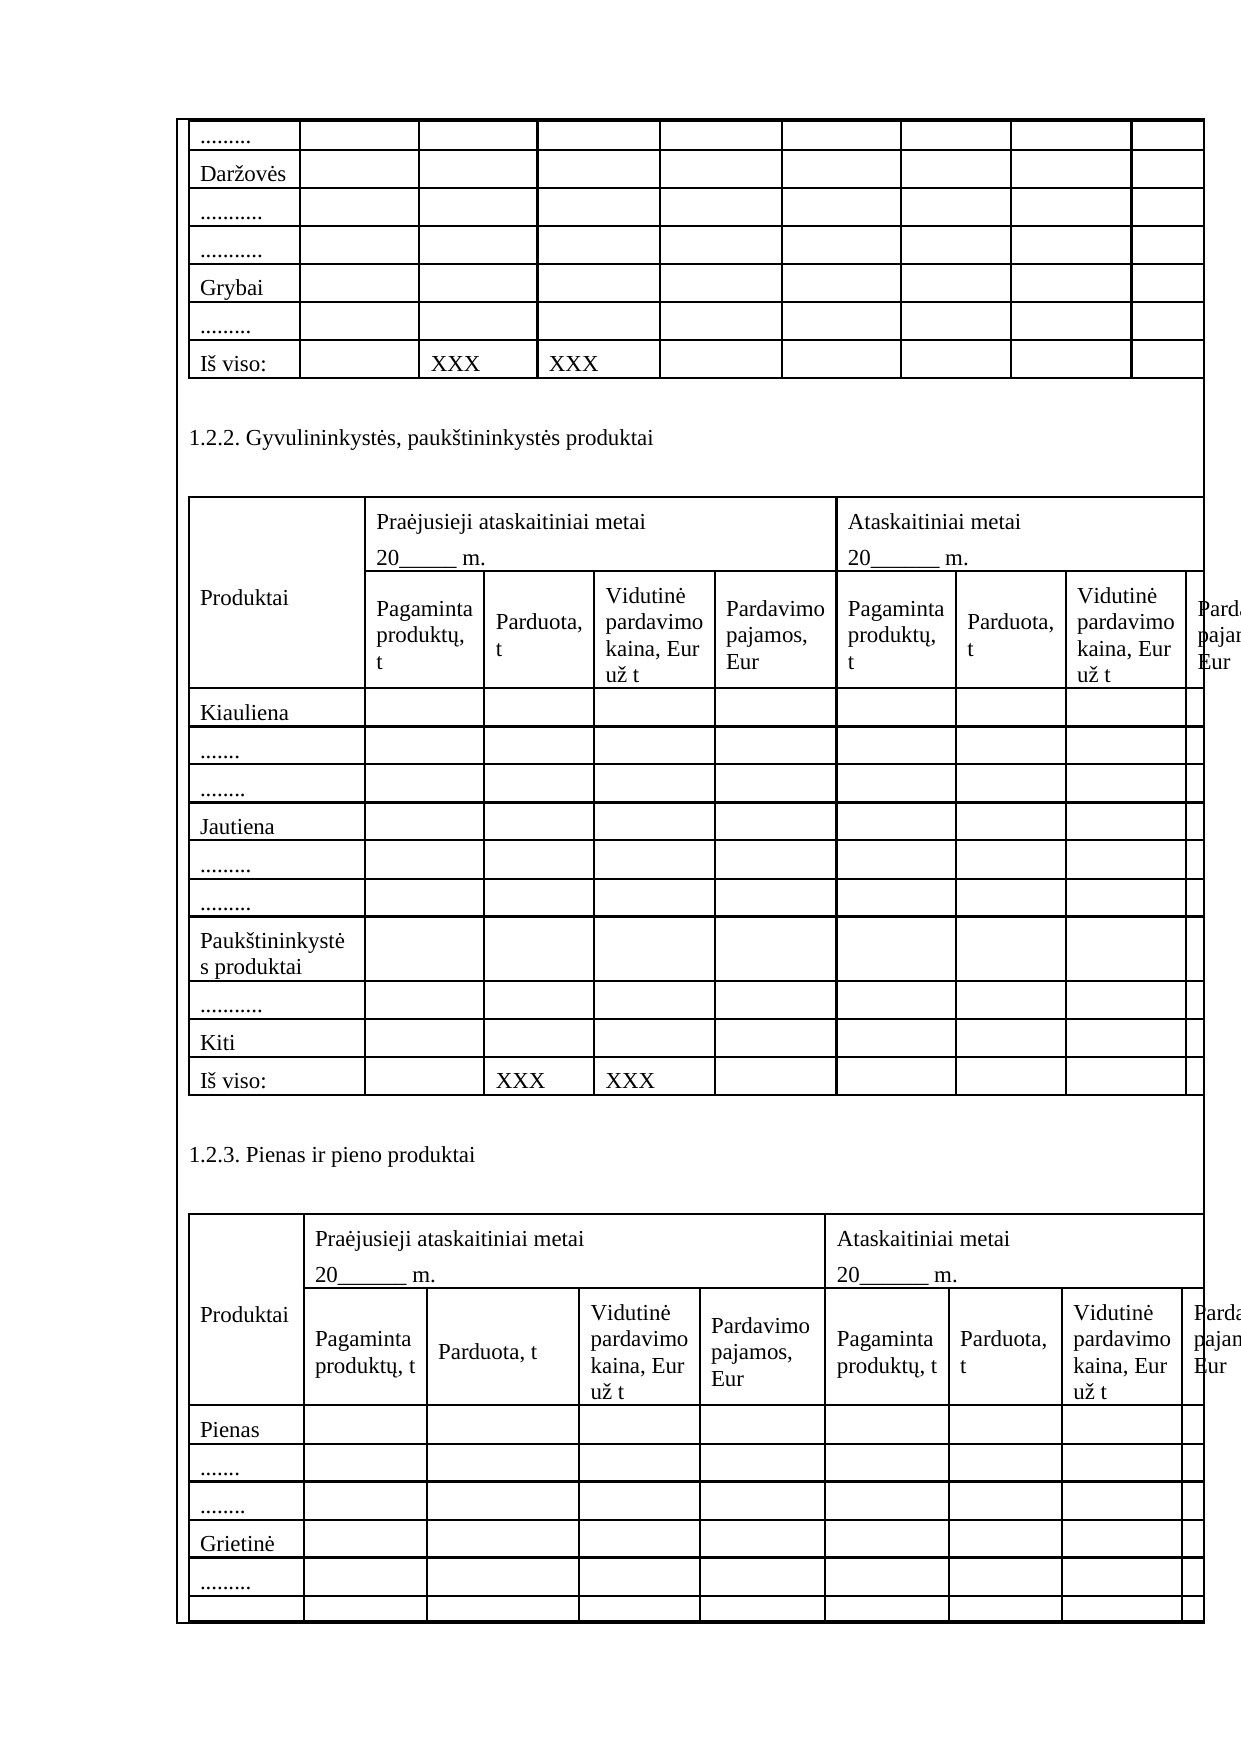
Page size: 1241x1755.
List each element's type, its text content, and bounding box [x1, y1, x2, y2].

table_cell [428, 1559, 578, 1594]
table_cell [539, 189, 659, 225]
table_cell ........... [190, 227, 299, 263]
table_cell [366, 880, 483, 915]
table_cell [838, 918, 955, 980]
table_cell [428, 1597, 578, 1620]
table_cell [485, 728, 593, 763]
table_cell [485, 1020, 593, 1056]
table_cell [301, 122, 418, 149]
table_cell Vidutinė pardavimo kaina, Eur už t [595, 572, 714, 687]
table_cell [661, 303, 781, 339]
table_cell [902, 151, 1010, 187]
table_cell [783, 122, 900, 149]
table_cell [485, 918, 593, 980]
table_cell [428, 1483, 578, 1518]
table_cell [366, 841, 483, 877]
table_cell Jautiena [190, 804, 364, 839]
table_cell [580, 1559, 699, 1594]
table_cell [420, 227, 536, 263]
table_cell [838, 728, 955, 763]
table_cell [783, 227, 900, 263]
table_cell [716, 880, 835, 915]
table_cell [826, 1406, 948, 1442]
table_cell Grybai [190, 265, 299, 301]
table_cell ........ [190, 765, 364, 801]
table_cell [1063, 1559, 1181, 1594]
table_cell [716, 982, 835, 1018]
table_cell [485, 982, 593, 1018]
table_cell ......... [190, 841, 364, 877]
table_cell Pienas [190, 1406, 303, 1442]
table_cell [595, 689, 714, 725]
table_cell [661, 189, 781, 225]
table_cell [838, 804, 955, 839]
table_cell [1187, 804, 1203, 839]
table_cell [428, 1406, 578, 1442]
table_cell Pardavimo pajamos, Eur [716, 572, 835, 687]
table_cell [595, 880, 714, 915]
table_cell [838, 765, 955, 801]
table_cell [902, 341, 1010, 377]
table_cell XXX [485, 1058, 593, 1094]
table_cell [595, 765, 714, 801]
table_cell Pagaminta produktų, t [366, 572, 483, 687]
table_cell [957, 880, 1065, 915]
table_cell [366, 918, 483, 980]
table_cell [838, 982, 955, 1018]
table_cell [783, 303, 900, 339]
table_cell [783, 265, 900, 301]
table_cell [301, 227, 418, 263]
table_cell [1187, 689, 1203, 725]
table_header Ataskaitiniai metai 20______ m. [826, 1215, 1203, 1287]
table_cell Daržovės [190, 151, 299, 187]
table_cell [1133, 122, 1203, 149]
table_cell [957, 765, 1065, 801]
table_cell [826, 1597, 948, 1620]
table_cell [1067, 918, 1185, 980]
table_cell Pagaminta produktų, t [305, 1289, 426, 1404]
table_cell [1187, 1058, 1203, 1094]
table_cell [838, 689, 955, 725]
table_cell [701, 1521, 824, 1556]
table_cell Parduota, t [485, 572, 593, 687]
table_cell [826, 1483, 948, 1518]
table_cell [957, 841, 1065, 877]
table_cell [539, 122, 659, 149]
table_cell [1063, 1406, 1181, 1442]
table_cell Grietinė [190, 1521, 303, 1556]
table_cell [366, 765, 483, 801]
table_cell [1067, 1058, 1185, 1094]
table_cell Iš viso: [190, 1058, 364, 1094]
table_cell [305, 1445, 426, 1480]
table_cell [1067, 880, 1185, 915]
table_header Produktai [190, 1215, 303, 1404]
table_cell [957, 728, 1065, 763]
table_cell [902, 265, 1010, 301]
table_cell [716, 918, 835, 980]
table_cell [661, 122, 781, 149]
table_cell [428, 1445, 578, 1480]
table_cell [1183, 1406, 1203, 1442]
table_cell Kiti [190, 1020, 364, 1056]
table_cell [661, 227, 781, 263]
table_cell [366, 689, 483, 725]
table_cell [1067, 1020, 1185, 1056]
table_cell [716, 689, 835, 725]
table_cell [420, 303, 536, 339]
table_cell Pagaminta produktų, t [826, 1289, 948, 1404]
table_cell [838, 880, 955, 915]
table_cell [580, 1406, 699, 1442]
table_cell ......... [190, 1559, 303, 1594]
table_cell [950, 1406, 1061, 1442]
table_cell Parduota, t [950, 1289, 1061, 1404]
table_cell [366, 728, 483, 763]
table_cell Iš viso: [190, 341, 299, 377]
table_cell Vidutinė pardavimo kaina, Eur už t [580, 1289, 699, 1404]
table_cell [902, 303, 1010, 339]
table_cell [301, 189, 418, 225]
table_cell [420, 265, 536, 301]
table_cell [366, 804, 483, 839]
table_cell [305, 1406, 426, 1442]
table_cell [1133, 227, 1203, 263]
table_cell [1012, 151, 1130, 187]
table_cell [950, 1445, 1061, 1480]
table_cell Pardavimo pajamos, Eur [1183, 1289, 1203, 1404]
table_cell Parduota, t [957, 572, 1065, 687]
table_cell [1012, 189, 1130, 225]
table_cell [190, 1597, 303, 1620]
table_cell [305, 1597, 426, 1620]
table_cell [1012, 303, 1130, 339]
table_cell [950, 1521, 1061, 1556]
table_cell XXX [420, 341, 536, 377]
table_cell [957, 982, 1065, 1018]
table_cell [366, 982, 483, 1018]
table_cell [1063, 1521, 1181, 1556]
table_header Praėjusieji ataskaitiniai metai 20_____ m. [366, 498, 835, 570]
table_cell [1067, 804, 1185, 839]
table_cell ......... [190, 880, 364, 915]
table_cell [783, 151, 900, 187]
table_cell ....... [190, 728, 364, 763]
table_cell [485, 689, 593, 725]
table_cell [1187, 982, 1203, 1018]
table_cell [1133, 265, 1203, 301]
table_cell [595, 918, 714, 980]
table_cell [1183, 1559, 1203, 1594]
table_cell [1067, 982, 1185, 1018]
table_cell [1133, 303, 1203, 339]
table_cell [1133, 341, 1203, 377]
table_cell [420, 189, 536, 225]
table_cell [1133, 189, 1203, 225]
table_cell [1067, 689, 1185, 725]
table_cell ........... [190, 189, 299, 225]
table_cell [485, 880, 593, 915]
table_cell [1063, 1483, 1181, 1518]
table_cell [595, 804, 714, 839]
table_cell [1183, 1445, 1203, 1480]
table_cell XXX [595, 1058, 714, 1094]
table_cell ....... [190, 1445, 303, 1480]
table_cell [701, 1406, 824, 1442]
table_cell [1187, 841, 1203, 877]
table_header Ataskaitiniai metai 20______ m. [838, 498, 1203, 570]
table_cell [580, 1483, 699, 1518]
table_cell [950, 1597, 1061, 1620]
table_cell [783, 189, 900, 225]
table_cell [1012, 227, 1130, 263]
table_cell [1067, 728, 1185, 763]
table_cell [305, 1559, 426, 1594]
table_cell [595, 841, 714, 877]
table_header Praėjusieji ataskaitiniai metai 20______ m. [305, 1215, 824, 1287]
table_cell [716, 841, 835, 877]
table_cell [305, 1521, 426, 1556]
table_cell [595, 728, 714, 763]
table_header Produktai [190, 498, 364, 687]
table_cell [485, 804, 593, 839]
table_cell [539, 265, 659, 301]
table_cell [1183, 1483, 1203, 1518]
table_cell [701, 1597, 824, 1620]
table_cell [1063, 1597, 1181, 1620]
table_cell Pardavimo pajamos, Eur [1187, 572, 1203, 687]
table_cell [950, 1559, 1061, 1594]
table_cell [826, 1445, 948, 1480]
table_cell [701, 1445, 824, 1480]
table_cell [716, 1020, 835, 1056]
table_cell [838, 841, 955, 877]
table_cell [716, 1058, 835, 1094]
table_cell [580, 1445, 699, 1480]
table_cell ........... [190, 982, 364, 1018]
table_cell [595, 1020, 714, 1056]
table_cell [301, 265, 418, 301]
table_cell [485, 765, 593, 801]
table_cell [1012, 122, 1130, 149]
table_cell [1187, 880, 1203, 915]
table_cell [957, 689, 1065, 725]
table_cell [661, 341, 781, 377]
table_cell Paukštininkystės produktai [190, 918, 364, 980]
table_cell [580, 1521, 699, 1556]
table_cell [716, 728, 835, 763]
table_cell [301, 341, 418, 377]
table_cell [1187, 728, 1203, 763]
table_cell [826, 1521, 948, 1556]
table_cell [661, 151, 781, 187]
table_cell [1067, 765, 1185, 801]
table_cell [701, 1483, 824, 1518]
table_cell [661, 265, 781, 301]
table_cell [957, 1020, 1065, 1056]
table_cell Pardavimo pajamos, Eur [701, 1289, 824, 1404]
table_cell [716, 765, 835, 801]
table_cell ......... [190, 303, 299, 339]
table_cell [1183, 1597, 1203, 1620]
table_cell [301, 151, 418, 187]
table_cell [957, 804, 1065, 839]
table_cell [1012, 341, 1130, 377]
table_cell [539, 151, 659, 187]
table_cell [826, 1559, 948, 1594]
table_cell [1183, 1521, 1203, 1556]
table_cell [539, 227, 659, 263]
table_cell [783, 341, 900, 377]
table_cell [301, 303, 418, 339]
table_cell [1012, 265, 1130, 301]
table_cell Kiauliena [190, 689, 364, 725]
table_cell [420, 122, 536, 149]
table_cell [716, 804, 835, 839]
table_cell Vidutinė pardavimo kaina, Eur už t [1063, 1289, 1181, 1404]
table_cell [838, 1058, 955, 1094]
table_cell [595, 982, 714, 1018]
table_cell [701, 1559, 824, 1594]
table_cell [1187, 765, 1203, 801]
table_cell [1067, 841, 1185, 877]
table_cell [305, 1483, 426, 1518]
table_cell XXX [539, 341, 659, 377]
table_cell [420, 151, 536, 187]
table_cell ......... [190, 122, 299, 149]
table_cell [902, 122, 1010, 149]
table_cell Parduota, t [428, 1289, 578, 1404]
table_cell [1187, 918, 1203, 980]
table_cell [838, 1020, 955, 1056]
table_cell Vidutinė pardavimo kaina, Eur už t [1067, 572, 1185, 687]
table_cell [539, 303, 659, 339]
table_cell [902, 189, 1010, 225]
table_cell [366, 1058, 483, 1094]
table_cell [428, 1521, 578, 1556]
table_cell [366, 1020, 483, 1056]
table_cell [1063, 1445, 1181, 1480]
table_cell 1.1. Įmonės (ūkio subjekto) specializacija: 1.2. Produkcija ir pardavimai: 1.2.1. Vaisiai, uogos, daržovės, grybai 1.2.2. Gyvulininkystės, paukštininkystės produktai 1.2.3. Pienas ir pieno produktai 1.2.4. Augalininkystės produktai 1.2.5. Atliekų perdirbimas 1.2.6. Trečios kategorijos šalutinių gyvūninės kilmės produktų perdirbimas [178, 120, 1203, 1622]
table_cell [580, 1597, 699, 1620]
table_cell [902, 227, 1010, 263]
table_cell [957, 918, 1065, 980]
table_cell [957, 1058, 1065, 1094]
table_cell [1133, 151, 1203, 187]
table_cell [485, 841, 593, 877]
table_cell ........ [190, 1483, 303, 1518]
table_cell Pagaminta produktų, t [838, 572, 955, 687]
table_cell [1187, 1020, 1203, 1056]
table_cell [950, 1483, 1061, 1518]
